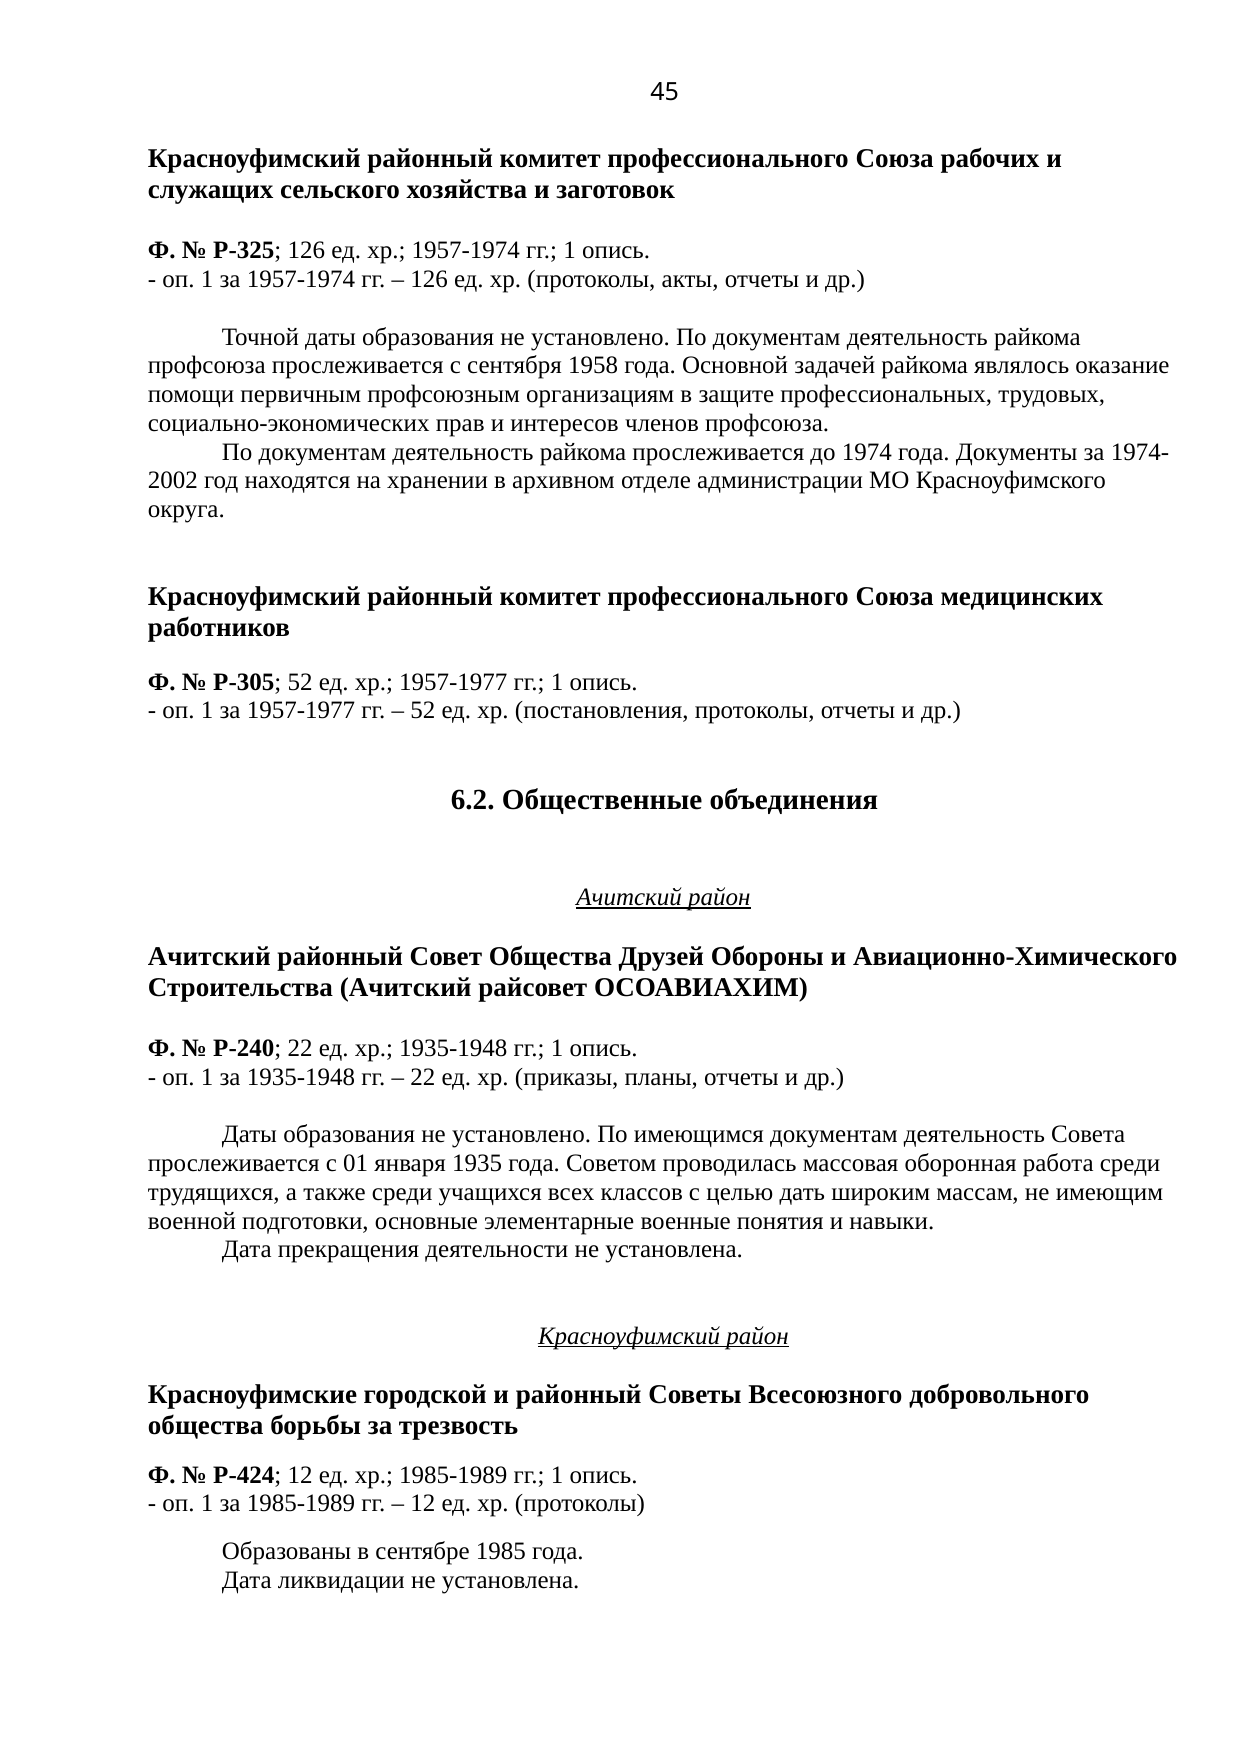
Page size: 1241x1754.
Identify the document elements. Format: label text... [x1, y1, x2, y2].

text Ф. № Р-325; 126 ед. хр.; 1957-1974 гг.; 1 опись. [148, 235, 1181, 264]
text 6.2. Общественные объединения [148, 782, 1181, 815]
text Дата прекращения деятельности не установлена. [148, 1234, 1181, 1263]
text По документам деятельность райкома прослеживается до 1974 года. Документы за 1974-2002 год находятся на хранении в архивном отделе администрации МО Красноуфимского округа. [148, 437, 1181, 523]
text - оп. 1 за 1957-1974 гг. – 126 ед. хр. (протоколы, акты, отчеты и др.) [148, 264, 1181, 293]
text Ф. № Р-240; 22 ед. хр.; 1935-1948 гг.; 1 опись. [148, 1033, 1181, 1062]
text Дата ликвидации не установлена. [148, 1565, 1181, 1594]
text Ачитский районный Совет Общества Друзей Обороны и Авиационно-Химического Строительства (Ачитский райсовет ОСОАВИАХИМ) [148, 940, 1181, 1002]
text - оп. 1 за 1985-1989 гг. – 12 ед. хр. (протоколы) [148, 1488, 1181, 1517]
text Даты образования не установлено. По имеющимся документам деятельность Совета прослеживается с 01 января 1935 года. Советом проводилась массовая оборонная работа среди трудящихся, а также среди учащихся всех классов с целью дать широким массам, не имеющим военной подготовки, основные элементарные военные понятия и навыки. [148, 1119, 1181, 1234]
text Ачитский район [148, 882, 1181, 911]
text - оп. 1 за 1935-1948 гг. – 22 ед. хр. (приказы, планы, отчеты и др.) [148, 1062, 1181, 1091]
text Точной даты образования не установлено. По документам деятельность райкома профсоюза прослеживается с сентября 1958 года. Основной задачей райкома являлось оказание помощи первичным профсоюзным организациям в защите профессиональных, трудовых, социально-экономических прав и интересов членов профсоюза. [148, 322, 1181, 437]
text - оп. 1 за 1957-1977 гг. – 52 ед. хр. (постановления, протоколы, отчеты и др.) [148, 696, 1181, 724]
text Красноуфимский район [148, 1321, 1181, 1349]
text Образованы в сентябре 1985 года. [148, 1536, 1181, 1565]
text Ф. № Р-305; 52 ед. хр.; 1957-1977 гг.; 1 опись. [148, 667, 1181, 696]
text Красноуфимский районный комитет профессионального Союза медицинских работников [148, 580, 1181, 643]
text Красноуфимский районный комитет профессионального Союза рабочих и служащих сельского хозяйства и заготовок [148, 142, 1181, 204]
text Красноуфимские городской и районный Советы Всесоюзного добровольного общества борьбы за трезвость [148, 1378, 1181, 1441]
text Ф. № Р-424; 12 ед. хр.; 1985-1989 гг.; 1 опись. [148, 1460, 1181, 1488]
